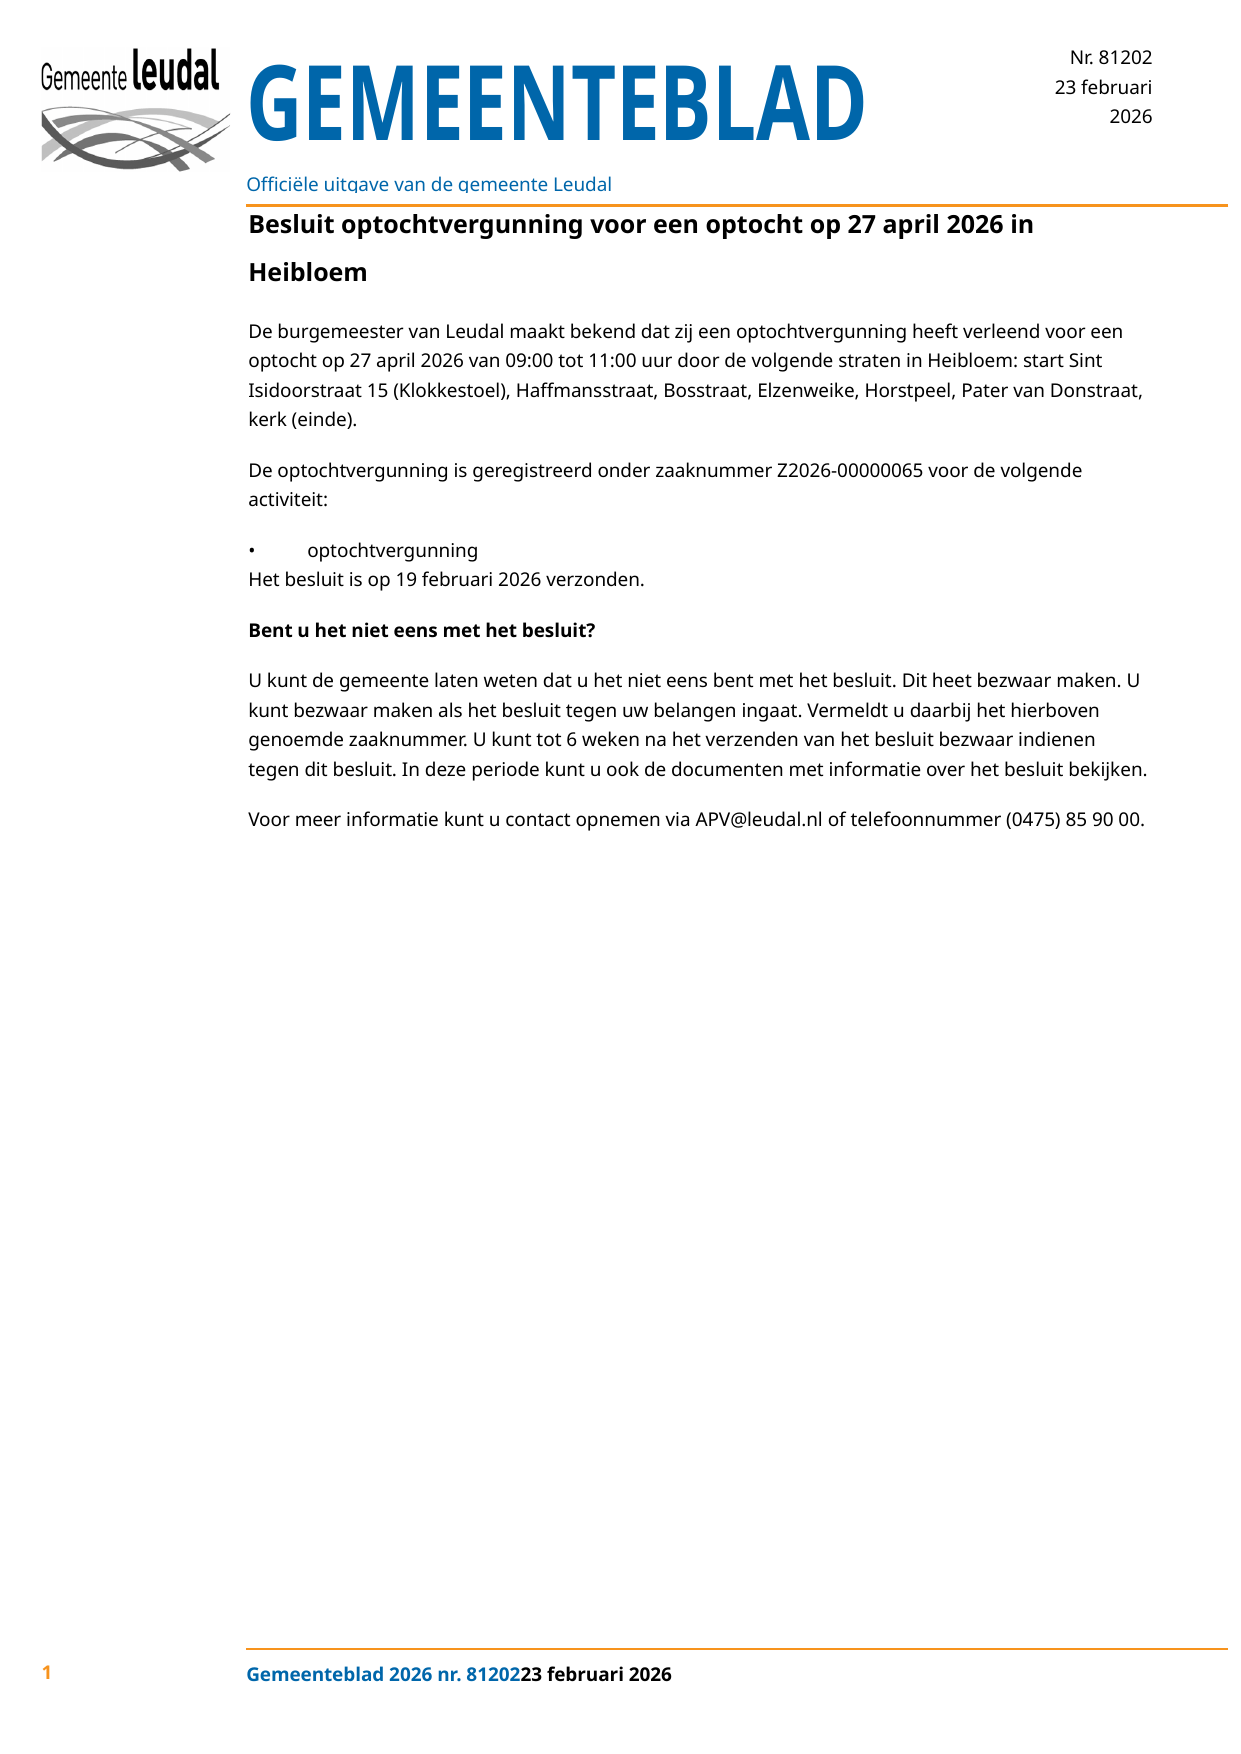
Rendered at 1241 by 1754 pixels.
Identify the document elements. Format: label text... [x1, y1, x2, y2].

text Besluit optochtvergunning voor een optocht op 27 april 2026 in Heibloem [248, 207, 1152, 288]
text Bent u het niet eens met het besluit? [248, 617, 1152, 643]
text Het besluit is op 19 februari 2026 verzonden. [248, 567, 1152, 592]
text Voor meer informatie kunt u contact opnemen via APV@leudal.nl of telefoonnummer (0475) 85 90 00. [248, 807, 1152, 832]
picture [41, 47, 231, 172]
text De burgemeester van Leudal maakt bekend dat zij een optochtvergunning heeft verleend voor een optocht op 27 april 2026 van 09:00 tot 11:00 uur door de volgende straten in Heibloem: start Sint Isidoorstraat 15 (Klokkestoel), Haffmansstraat, Bosstraat, Elzenweike, Horstpeel, Pater van Donstraat, kerk (einde). [248, 318, 1152, 432]
text De optochtvergunning is geregistreerd onder zaaknummer Z2026-00000065 voor de volgende activiteit: [248, 457, 1152, 512]
text U kunt de gemeente laten weten dat u het niet eens bent met het besluit. Dit heet bezwaar maken. U kunt bezwaar maken als het besluit tegen uw belangen ingaat. Vermeldt u daarbij het hierboven genoemde zaaknummer. U kunt tot 6 weken na het verzenden van het besluit bezwaar indienen tegen dit besluit. In deze periode kunt u ook de documenten met informatie over het besluit bekijken. [248, 667, 1152, 782]
list optochtvergunning [248, 537, 1152, 563]
